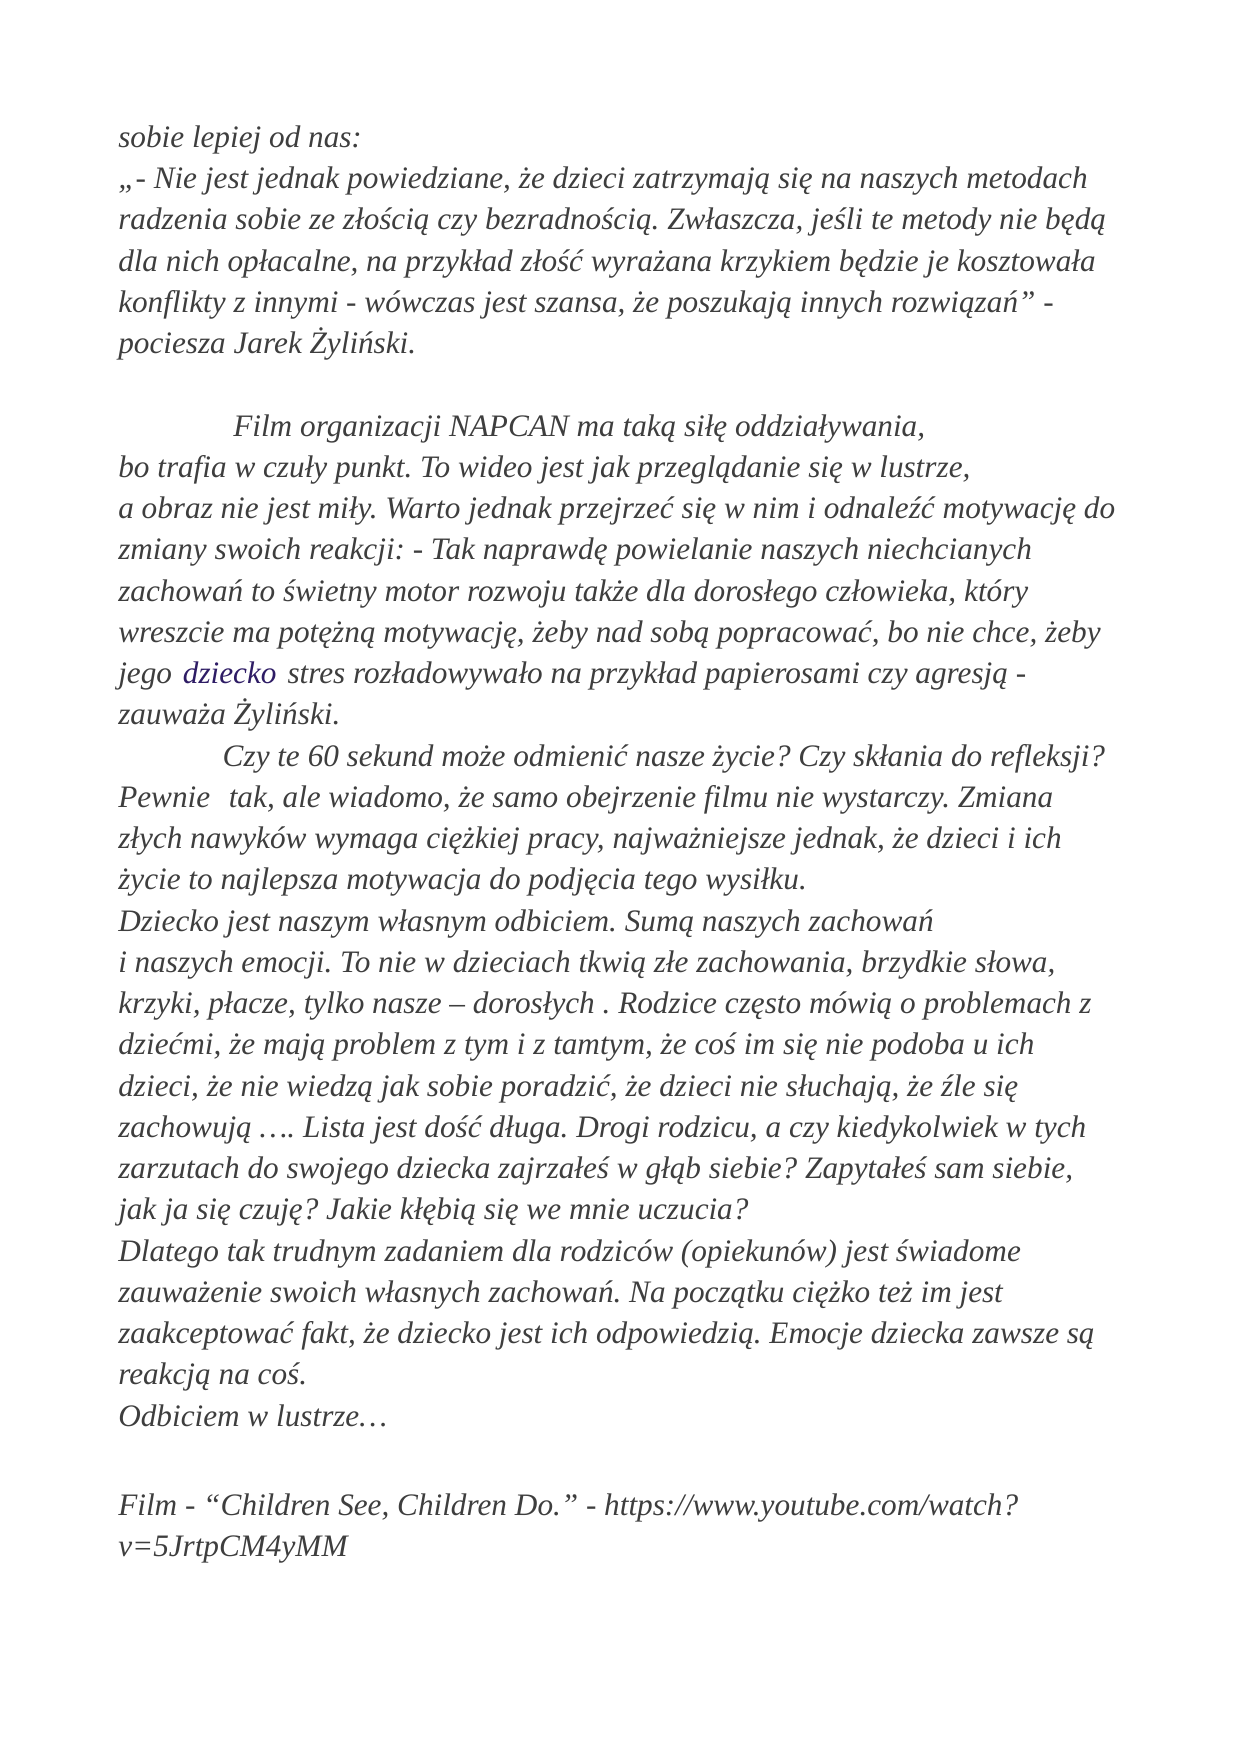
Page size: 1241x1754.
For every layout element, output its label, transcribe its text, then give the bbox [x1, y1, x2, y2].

text Dlatego tak trudnym zadaniem dla rodziców (opiekunów) jest świadome zauważenie swoich własnych zachowań. Na początku ciężko też im jest zaakceptować fakt, że dziecko jest ich odpowiedzią. Emocje dziecka zawsze są reakcją na coś. Odbiciem w lustrze… [118, 1232, 1122, 1433]
text Dziecko jest naszym własnym odbiciem. Sumą naszych zachowań i naszych emocji. To nie w dzieciach tkwią złe zachowania, brzydkie słowa, krzyki, płacze, tylko nasze – dorosłych . Rodzice często mówią o problemach z dziećmi, że mają problem z tym i z tamtym, że coś im się nie podoba u ich dzieci, że nie wiedzą jak sobie poradzić, że dzieci nie słuchają, że źle się zachowują …. Lista jest dość długa. Drogi rodzicu, a czy kiedykolwiek w tych zarzutach do swojego dziecka zajrzałeś w głąb siebie? Zapytałeś sam siebie, jak ja się czuję? Jakie kłębią się we mnie uczucia? [118, 902, 1122, 1227]
text Film - “Children See, Children Do.” - https://www.youtube.com/watch?v=5JrtpCM4yMM [118, 1486, 1122, 1563]
text sobie lepiej od nas: „- Nie jest jednak powiedziane, że dzieci zatrzymają się na naszych metodach radzenia sobie ze złością czy bezradnością. Zwłaszcza, jeśli te metody nie będą dla nich opłacalne, na przykład złość wyrażana krzykiem będzie je kosztowała konflikty z innymi - wówczas jest szansa, że poszukają innych rozwiązań” - pociesza Jarek Żyliński. Film organizacji NAPCAN ma taką siłę oddziaływania, bo trafia w czuły punkt. To wideo jest jak przeglądanie się w lustrze, a obraz nie jest miły. Warto jednak przejrzeć się w nim i odnaleźć motywację do zmiany swoich reakcji: - Tak naprawdę powielanie naszych niechcianych zachowań to świetny motor rozwoju także dla dorosłego człowieka, który wreszcie ma potężną motywację, żeby nad sobą popracować, bo nie chce, żeby jego dziecko stres rozładowywało na przykład papierosami czy agresją - zauważa Żyliński. Czy te 60 sekund może odmienić nasze życie? Czy skłania do refleksji? Pewnie tak, ale wiadomo, że samo obejrzenie filmu nie wystarczy. Zmiana złych nawyków wymaga ciężkiej pracy, najważniejsze jednak, że dzieci i ich życie to najlepsza motywacja do podjęcia tego wysiłku. [118, 118, 1122, 897]
